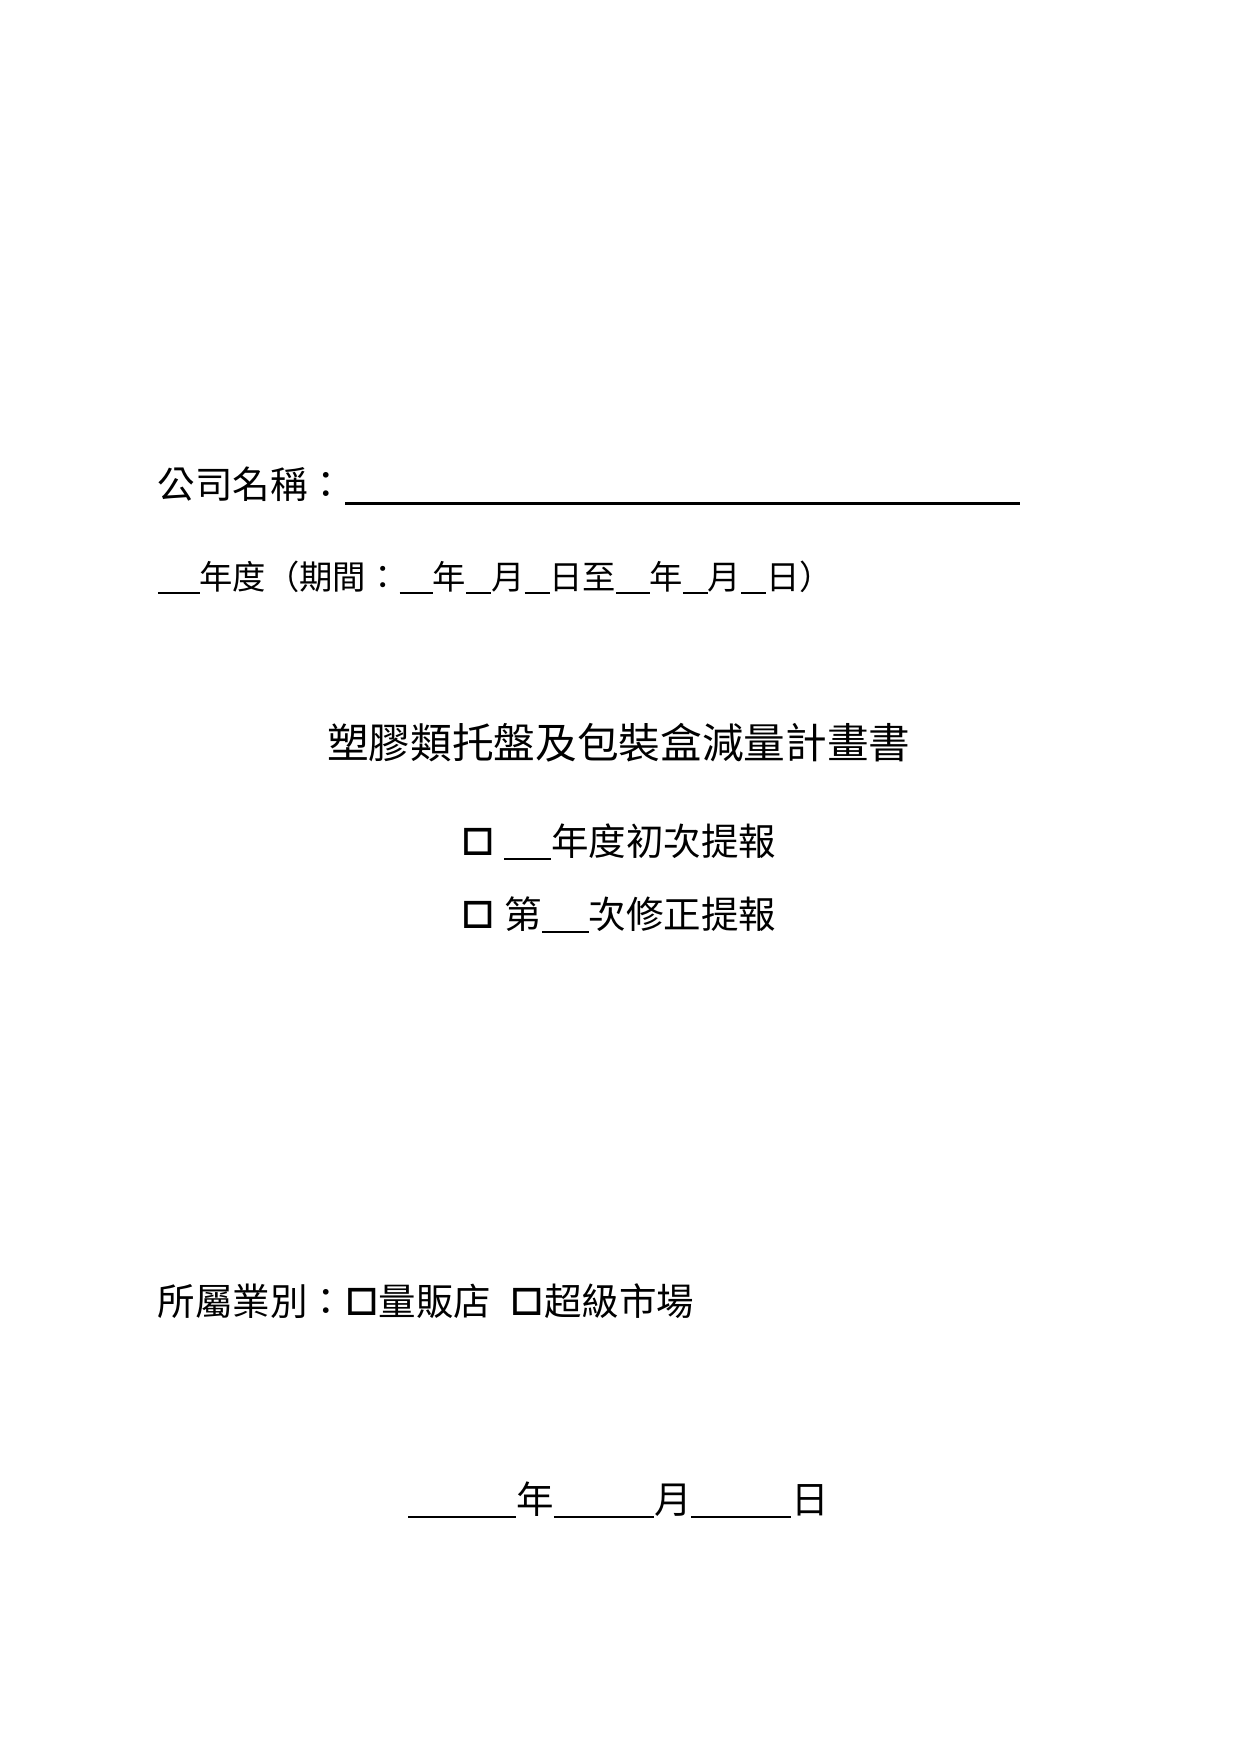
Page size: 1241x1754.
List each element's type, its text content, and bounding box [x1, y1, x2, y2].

text  年度初次提報 [157, 812, 1079, 866]
text 年度（期間： 年 月 日至 年 月 日） [158, 551, 1079, 599]
text 所屬業別：量販店 超級市場 [157, 1272, 1079, 1326]
text 年 月 日 [157, 1469, 1079, 1524]
text 塑膠類托盤及包裝盒減量計畫書 [157, 710, 1079, 771]
text 公司名稱： [158, 455, 1079, 509]
text  第 次修正提報 [157, 885, 1079, 939]
